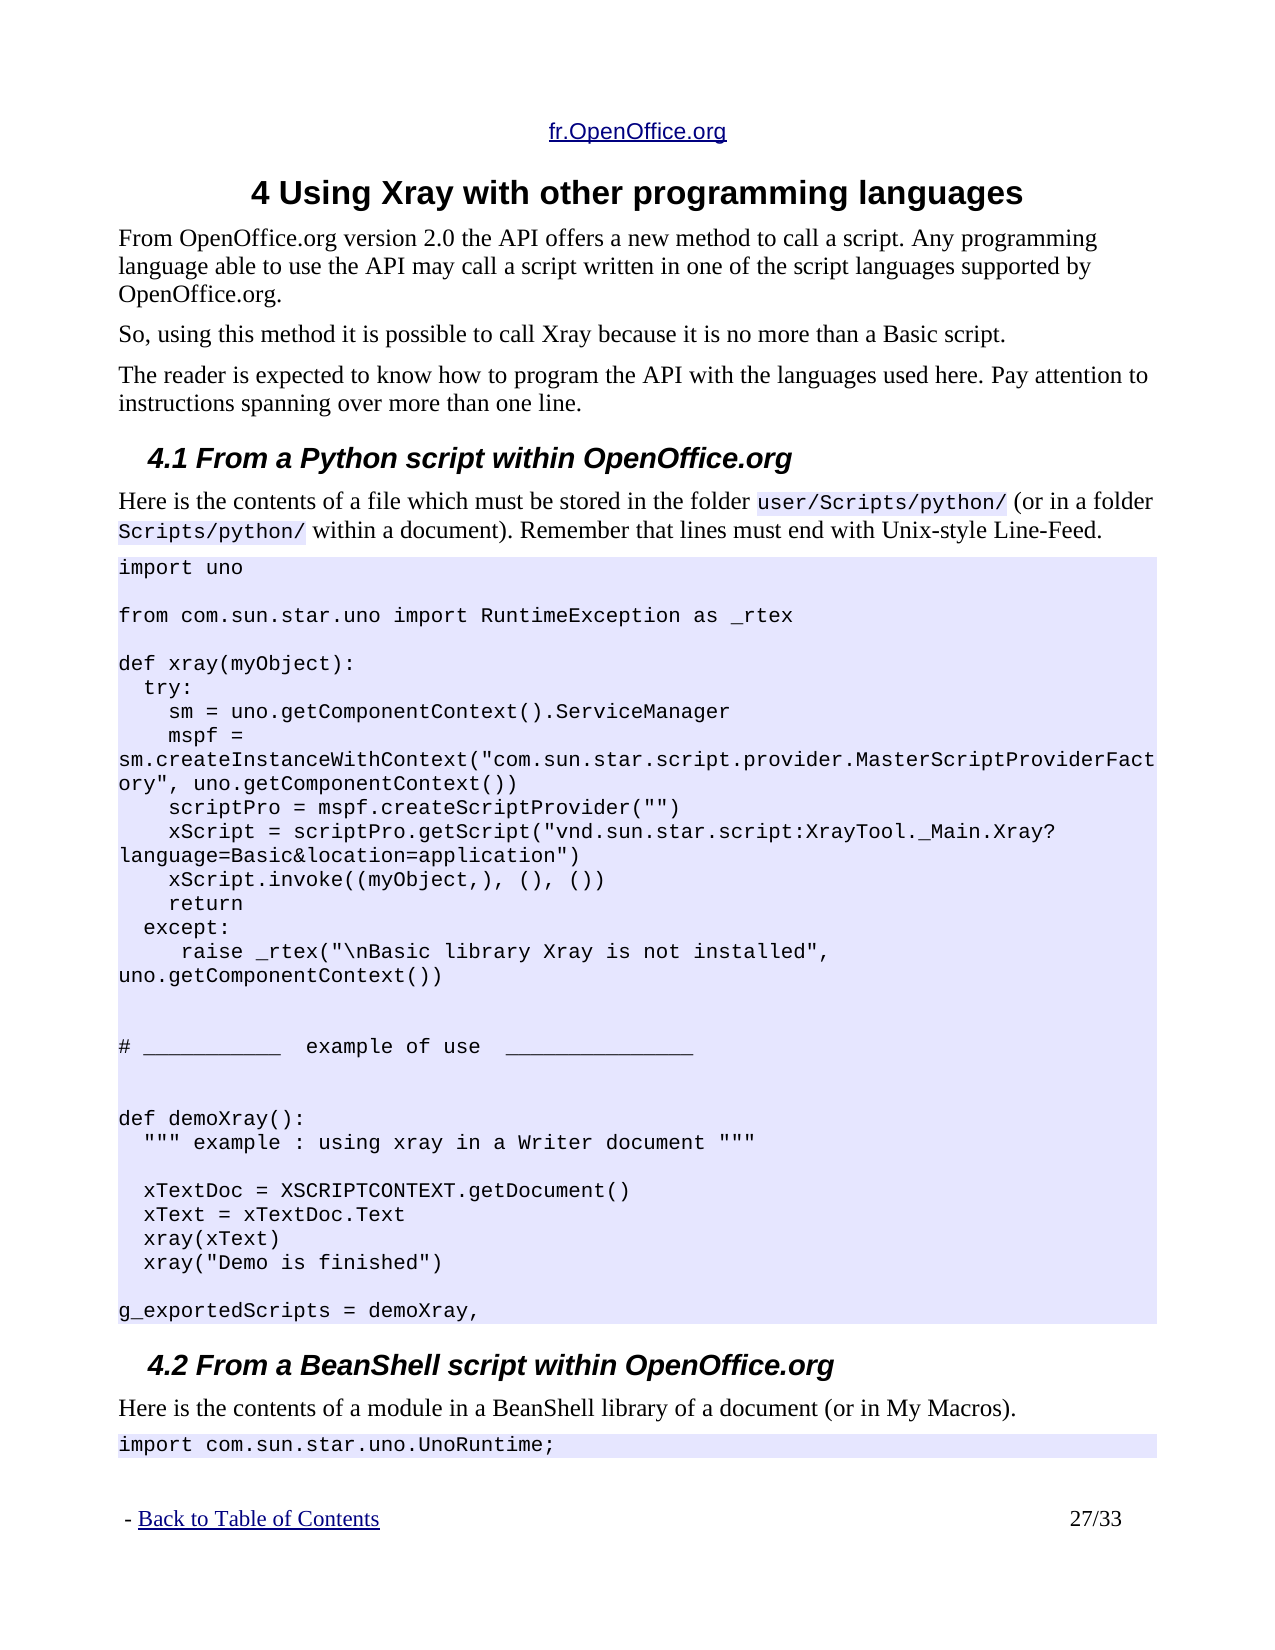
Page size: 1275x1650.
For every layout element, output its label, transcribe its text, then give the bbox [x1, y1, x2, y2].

subtitle Using Xray with other programming languages [118, 174, 1157, 211]
text raise _rtex("\nBasic library Xray is not installed", uno.getComponentContext()) [118, 941, 1157, 988]
text sm = uno.getComponentContext().ServiceManager [118, 701, 1157, 725]
text xText = xTextDoc.Text [118, 1204, 1157, 1228]
text xScript = scriptPro.getScript("vnd.sun.star.script:XrayTool._Main.Xray?language=Basic&location=application") [118, 821, 1157, 869]
text xray(xText) [118, 1228, 1157, 1252]
text g_exportedScripts = demoXray, [118, 1300, 1157, 1324]
text scriptPro = mspf.createScriptProvider("") [118, 797, 1157, 821]
text # ___________ example of use _______________ [118, 1036, 1157, 1060]
text """ example : using xray in a Writer document """ [118, 1132, 1157, 1156]
text xScript.invoke((myObject,), (), ()) [118, 869, 1157, 893]
text mspf = sm.createInstanceWithContext("com.sun.star.script.provider.MasterScriptProviderFactory", uno.getComponentContext()) [118, 725, 1157, 797]
text Here is the contents of a module in a BeanShell library of a document (or in My Macros). [118, 1394, 1157, 1422]
text From OpenOffice.org version 2.0 the API offers a new method to call a script. Any programming language able to use the API may call a script written in one of the script languages supported by OpenOffice.org. [118, 224, 1157, 308]
text xray("Demo is finished") [118, 1252, 1157, 1276]
text So, using this method it is possible to call Xray because it is no more than a Basic script. [118, 320, 1157, 348]
text def xray(myObject): [118, 653, 1157, 677]
text Here is the contents of a file which must be stored in the folder user/Scripts/python/ (or in a folder Scripts/python/ within a document). Remember that lines must end with Unix-style Line-Feed. [118, 487, 1157, 545]
text The reader is expected to know how to program the API with the languages used here. Pay attention to instructions spanning over more than one line. [118, 361, 1157, 417]
text import com.sun.star.uno.UnoRuntime; [118, 1434, 1157, 1458]
text xTextDoc = XSCRIPTCONTEXT.getDocument() [118, 1180, 1157, 1204]
text def demoXray(): [118, 1108, 1157, 1132]
subtitle From a BeanShell script within OpenOffice.org [148, 1349, 1157, 1381]
text from com.sun.star.uno import RuntimeException as _rtex [118, 605, 1157, 629]
subtitle From a Python script within OpenOffice.org [148, 442, 1157, 474]
text except: [118, 917, 1157, 941]
text try: [118, 677, 1157, 701]
text import uno [118, 557, 1157, 581]
text return [118, 893, 1157, 917]
